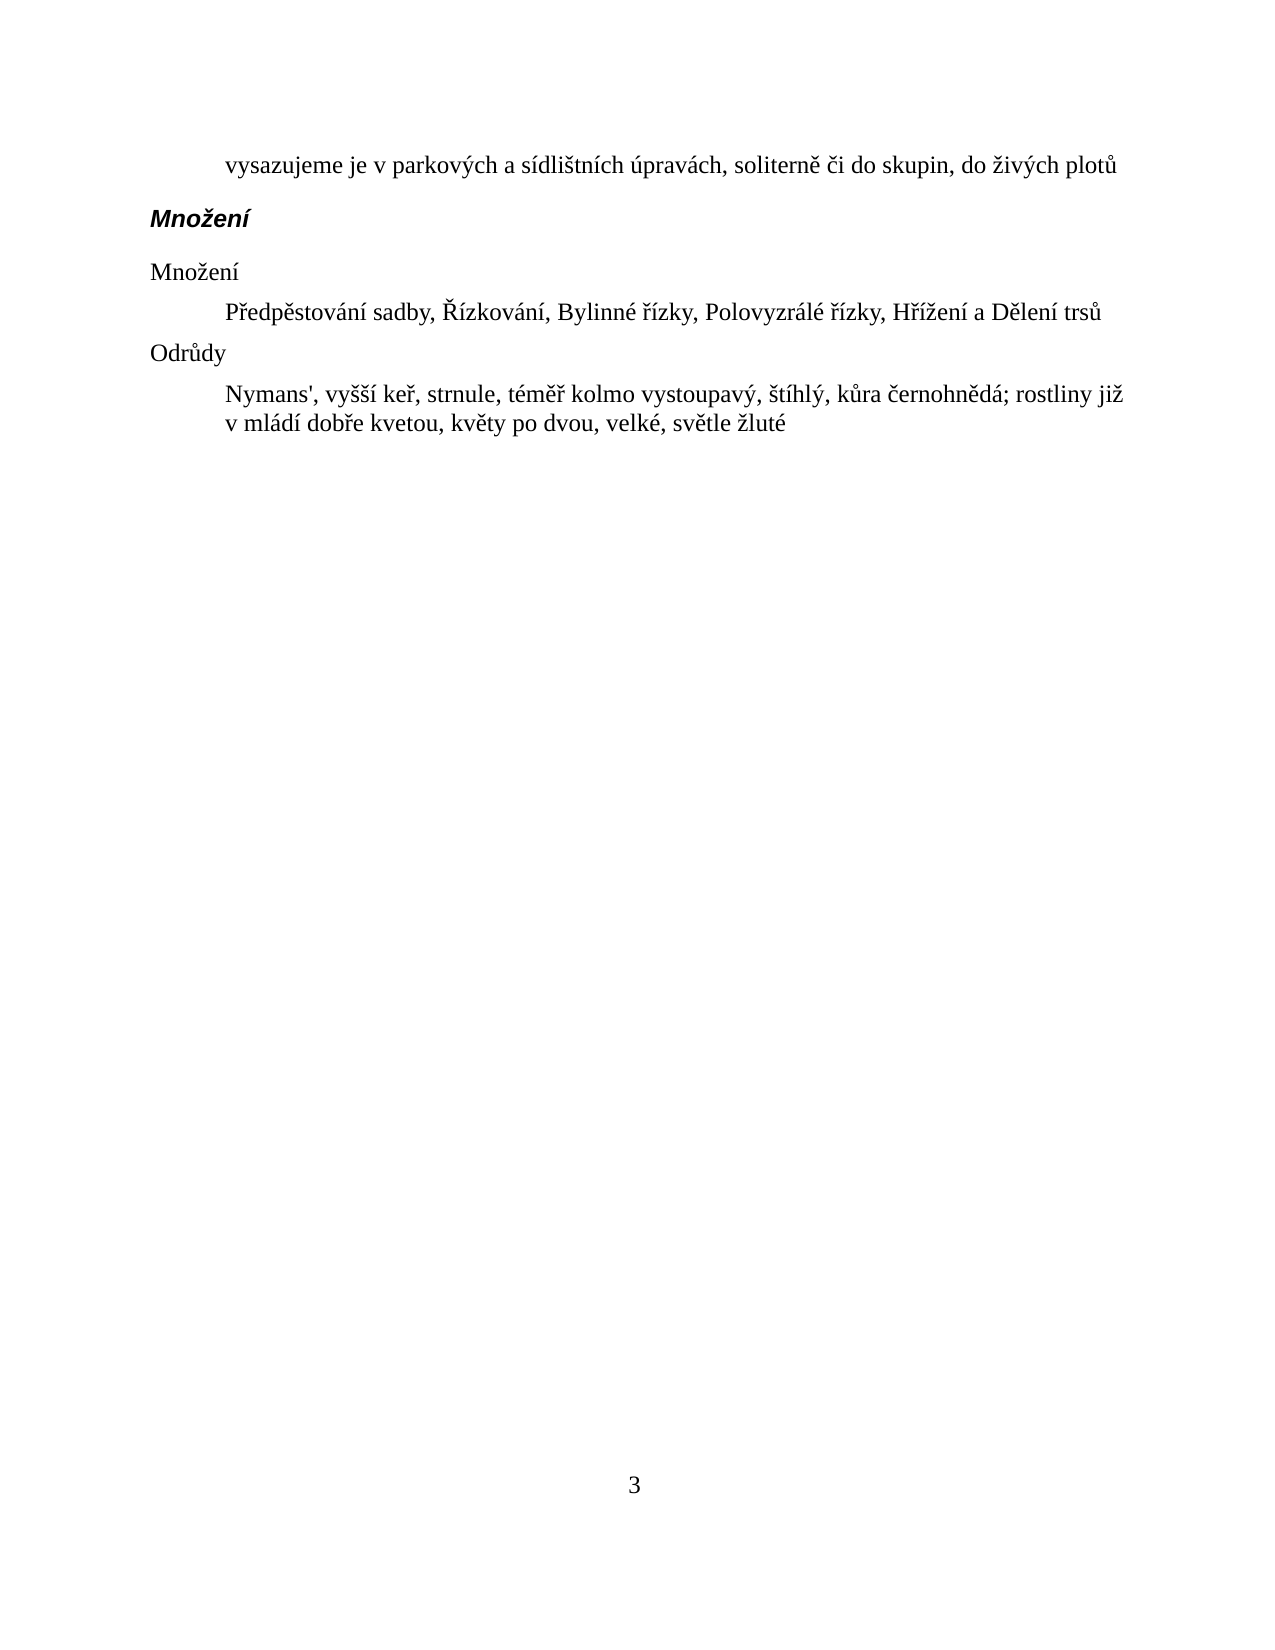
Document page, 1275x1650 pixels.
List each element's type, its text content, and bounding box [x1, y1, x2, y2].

text Množení [150, 257, 1125, 286]
subtitle Množení [150, 204, 1125, 232]
text Předpěstování sadby, Řízkování, Bylinné řízky, Polovyzrálé řízky, Hřížení a Dělení trsů [225, 297, 1125, 326]
text Odrůdy [150, 338, 1125, 367]
text vysazujeme je v parkových a sídlištních úpravách, soliterně či do skupin, do živých plotů [225, 150, 1125, 179]
text Nymans', vyšší keř, strnule, téměř kolmo vystoupavý, štíhlý, kůra černohnědá; rostliny již v mládí dobře kvetou, květy po dvou, velké, světle žluté [225, 379, 1125, 436]
